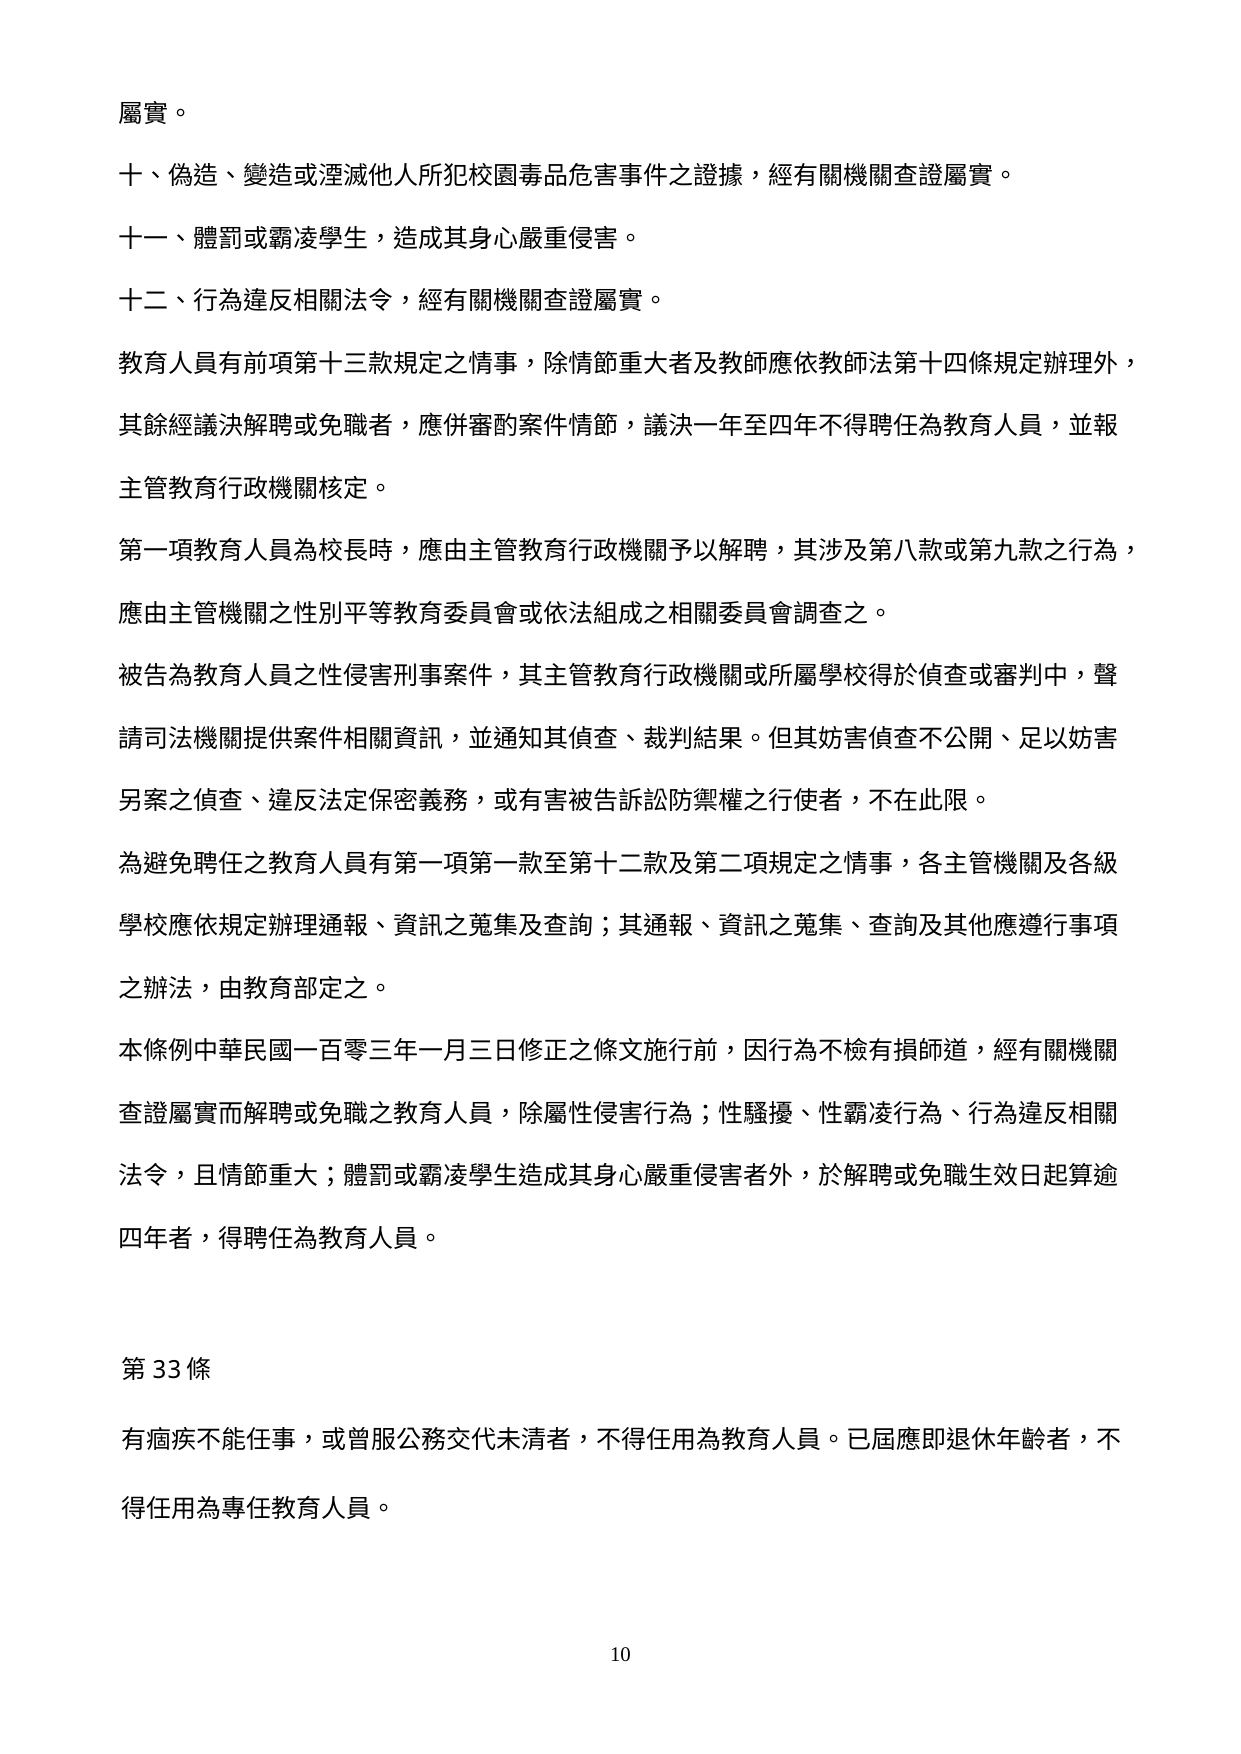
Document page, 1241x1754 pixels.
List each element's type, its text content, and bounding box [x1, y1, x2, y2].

text 屬實。 [118, 69, 1122, 132]
text 被告為教育人員之性侵害刑事案件，其主管教育行政機關或所屬學校得於偵查或審判中，聲請司法機關提供案件相關資訊，並通知其偵查、裁判結果。但其妨害偵查不公開、足以妨害另案之偵查、違反法定保密義務，或有害被告訴訟防禦權之行使者，不在此限。 [118, 632, 1122, 819]
text 第一項教育人員為校長時，應由主管教育行政機關予以解聘，其涉及第八款或第九款之行為，應由主管機關之性別平等教育委員會或依法組成之相關委員會調查之。 [118, 507, 1122, 632]
text 第33條 [122, 1326, 1122, 1389]
text 為避免聘任之教育人員有第一項第一款至第十二款及第二項規定之情事，各主管機關及各級學校應依規定辦理通報、資訊之蒐集及查詢；其通報、資訊之蒐集、查詢及其他應遵行事項之辦法，由教育部定之。 [118, 819, 1122, 1007]
text 有痼疾不能任事，或曾服公務交代未清者，不得任用為教育人員。已屆應即退休年齡者，不 [122, 1396, 1122, 1458]
text 十、偽造、變造或湮滅他人所犯校園毒品危害事件之證據，經有關機關查證屬實。 十一、體罰或霸凌學生，造成其身心嚴重侵害。 十二、行為違反相關法令，經有關機關查證屬實。 教育人員有前項第十三款規定之情事，除情節重大者及教師應依教師法第十四條規定辦理外，其餘經議決解聘或免職者，應併審酌案件情節，議決一年至四年不得聘任為教育人員，並報主管教育行政機關核定。 [118, 132, 1122, 507]
text 得任用為專任教育人員。 [122, 1465, 1122, 1528]
text 本條例中華民國一百零三年一月三日修正之條文施行前，因行為不檢有損師道，經有關機關查證屬實而解聘或免職之教育人員，除屬性侵害行為；性騷擾、性霸凌行為、行為違反相關法令，且情節重大；體罰或霸凌學生造成其身心嚴重侵害者外，於解聘或免職生效日起算逾四年者，得聘任為教育人員。 [118, 1007, 1122, 1257]
